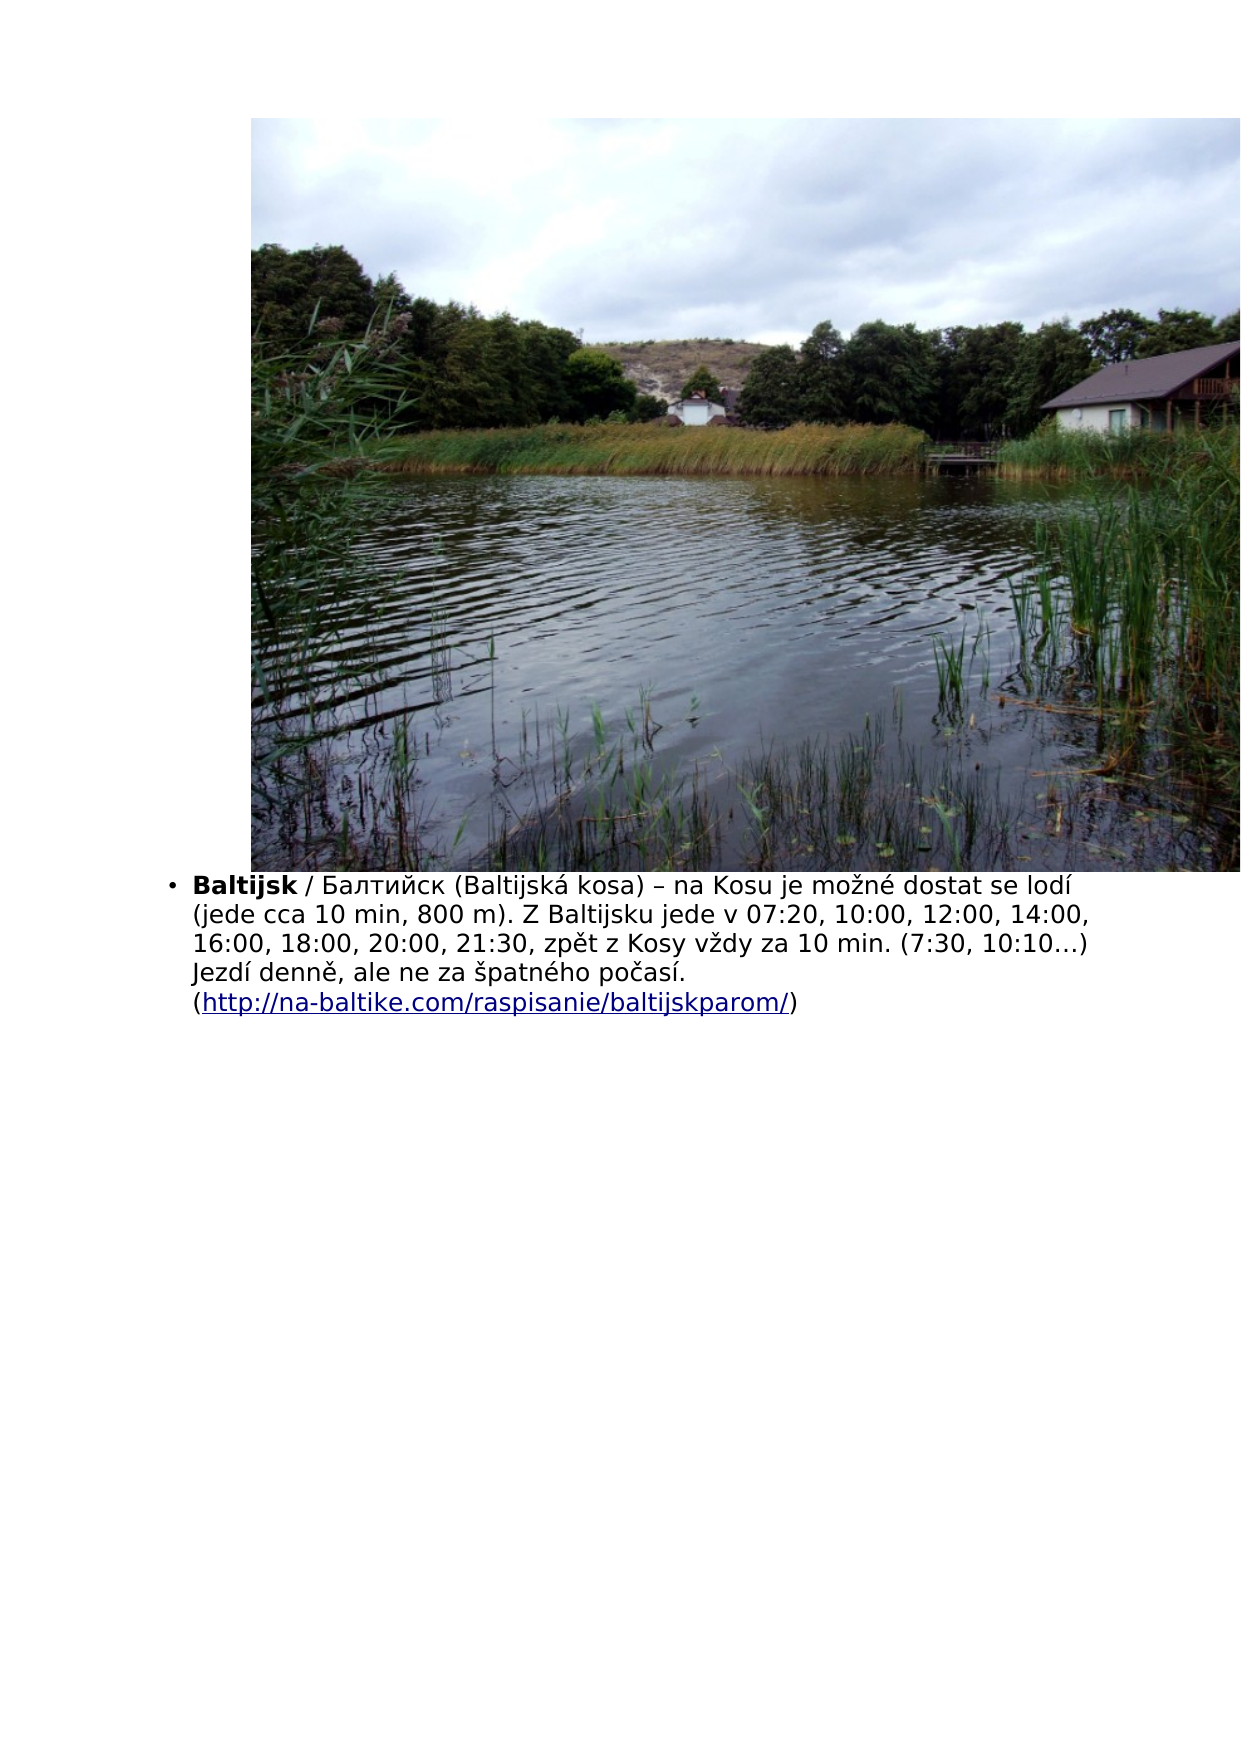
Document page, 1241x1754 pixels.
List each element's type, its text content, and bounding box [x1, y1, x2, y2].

picture [251, 118, 1241, 872]
list Baltijsk / Балтийск (Baltijská kosa) – na Kosu je možné dostat se lodí (jede cca 10 min, 800 m). Z Baltijsku jede v 07:20, 10:00, 12:00, 14:00, 16:00, 18:00, 20:00, 21:30, zpět z Kosy vždy za 10 min. (7:30, 10:10…) Jezdí denně, ale ne za špatného počasí. (http://na-baltike.com/raspisanie/baltijskparom/) [177, 871, 1122, 1017]
